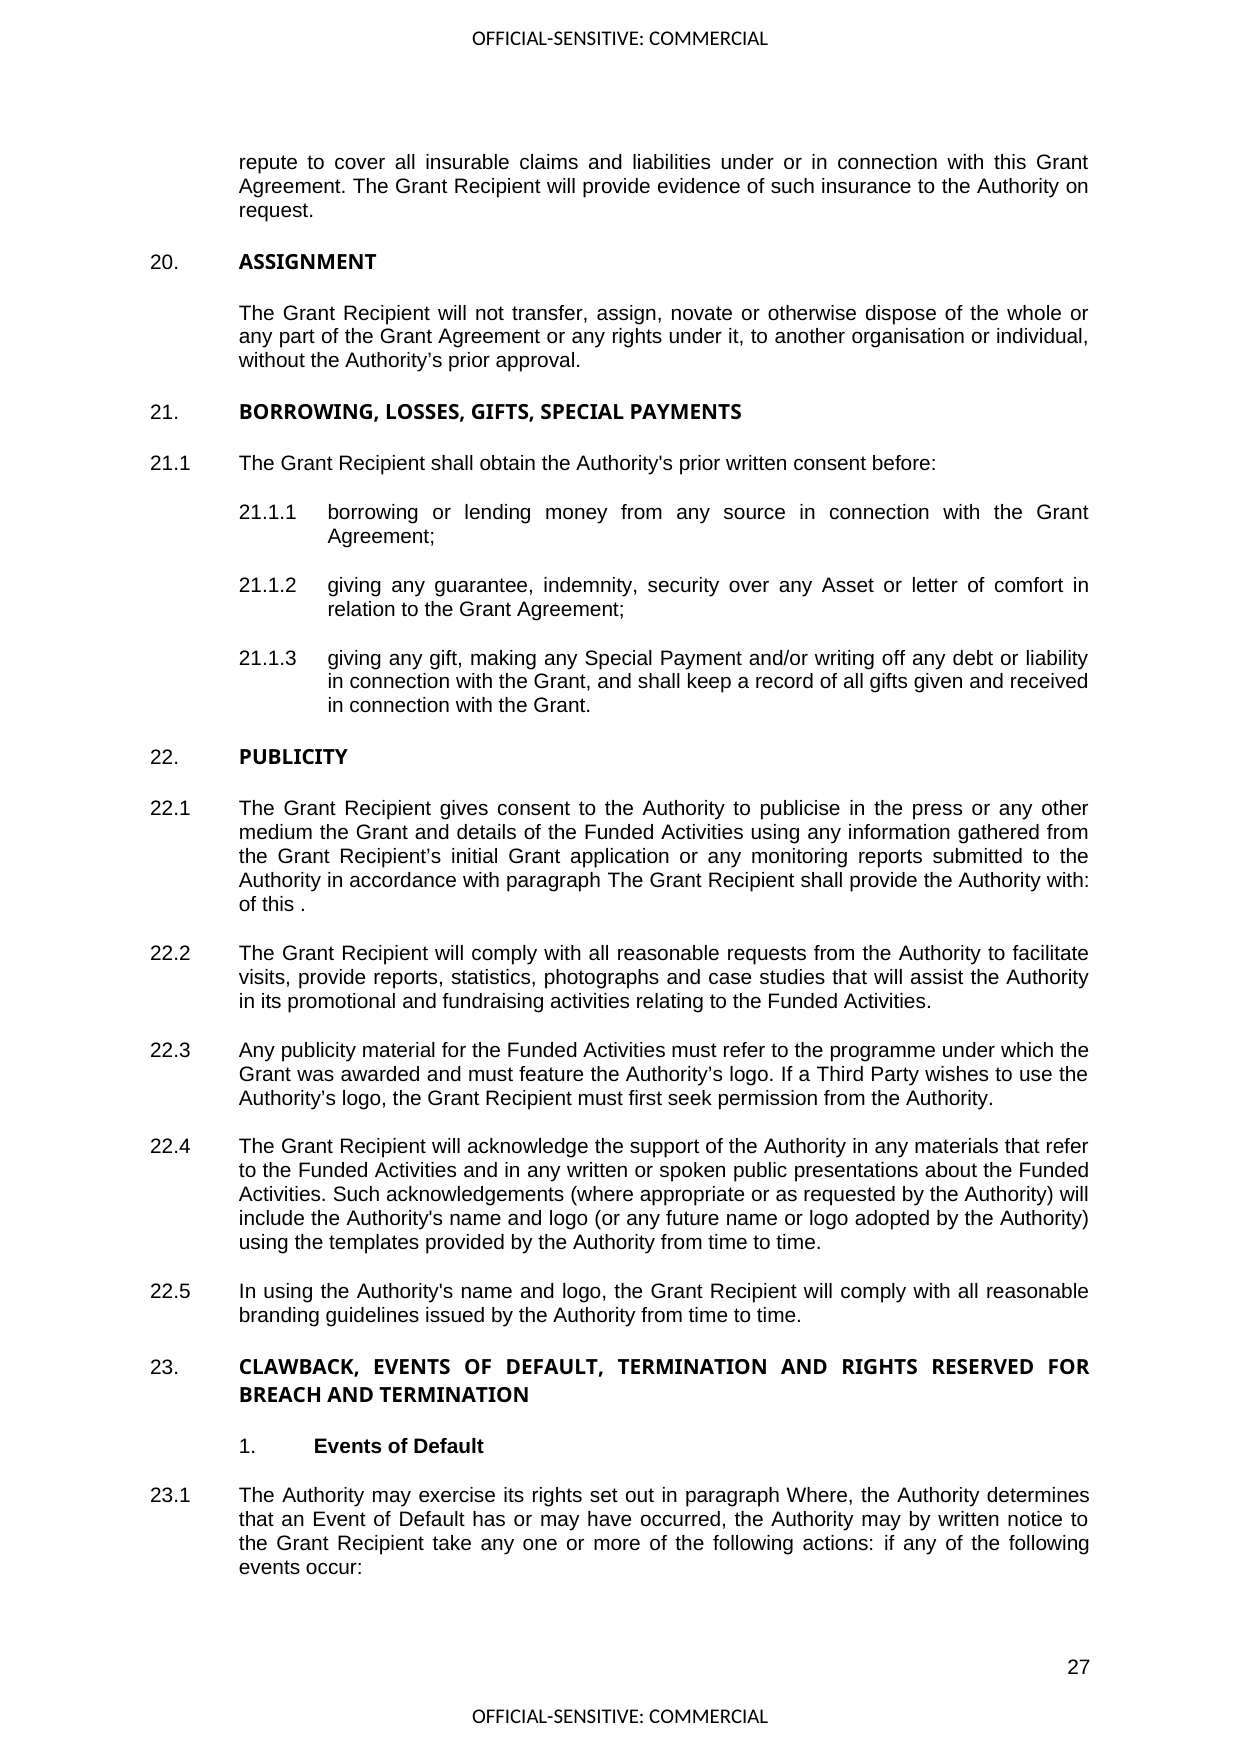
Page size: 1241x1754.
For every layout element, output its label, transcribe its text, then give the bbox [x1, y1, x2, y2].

list The Authority may exercise its rights set out in paragraph 23.2 if any of the following events occur: [150, 1483, 1090, 1579]
list The Grant Recipient will comply with all reasonable requests from the Authority to facilitate visits, provide reports, statistics, photographs and case studies that will assist the Authority in its promotional and fundraising activities relating to the Funded Activities. [150, 941, 1090, 1012]
list giving any guarantee, indemnity, security over any Asset or letter of comfort in relation to the Grant Agreement; [239, 572, 1090, 620]
list The Grant Recipient shall obtain the Authority's prior written consent before: [150, 451, 1090, 474]
list PUBLICITY [150, 742, 1090, 771]
list giving any gift, making any Special Payment and/or writing off any debt or liability in connection with the Grant, and shall keep a record of all gifts given and received in connection with the Grant. [239, 645, 1090, 717]
list ASSIGNMENT [150, 247, 1090, 275]
list Any publicity material for the Funded Activities must refer to the programme under which the Grant was awarded and must feature the Authority’s logo. If a Third Party wishes to use the Authority’s logo, the Grant Recipient must first seek permission from the Authority. [150, 1037, 1090, 1109]
list The Grant Recipient will acknowledge the support of the Authority in any materials that refer to the Funded Activities and in any written or spoken public presentations about the Funded Activities. Such acknowledgements (where appropriate or as requested by the Authority) will include the Authority's name and logo (or any future name or logo adopted by the Authority) using the templates provided by the Authority from time to time. [150, 1134, 1090, 1254]
list In using the Authority's name and logo, the Grant Recipient will comply with all reasonable branding guidelines issued by the Authority from time to time. [150, 1279, 1090, 1327]
text The Grant Recipient will not transfer, assign, novate or otherwise dispose of the whole or any part of the Grant Agreement or any rights under it, to another organisation or individual, without the Authority’s prior approval. [239, 300, 1090, 372]
list BORROWING, LOSSES, GIFTS, SPECIAL PAYMENTS [150, 397, 1090, 426]
list borrowing or lending money from any source in connection with the Grant Agreement; [239, 499, 1090, 547]
subtitle Events of Default [239, 1434, 1090, 1458]
list CLAWBACK, EVENTS OF DEFAULT, TERMINATION AND RIGHTS RESERVED FOR BREACH AND TERMINATION [150, 1352, 1090, 1409]
text repute to cover all insurable claims and liabilities under or in connection with this Grant Agreement. The Grant Recipient will provide evidence of such insurance to the Authority on request. [239, 150, 1090, 222]
list The Grant Recipient gives consent to the Authority to publicise in the press or any other medium the Grant and details of the Funded Activities using any information gathered from the Grant Recipient’s initial Grant application or any monitoring reports submitted to the Authority in accordance with paragraph 7.2 of this ANNEX 1. [150, 796, 1090, 916]
